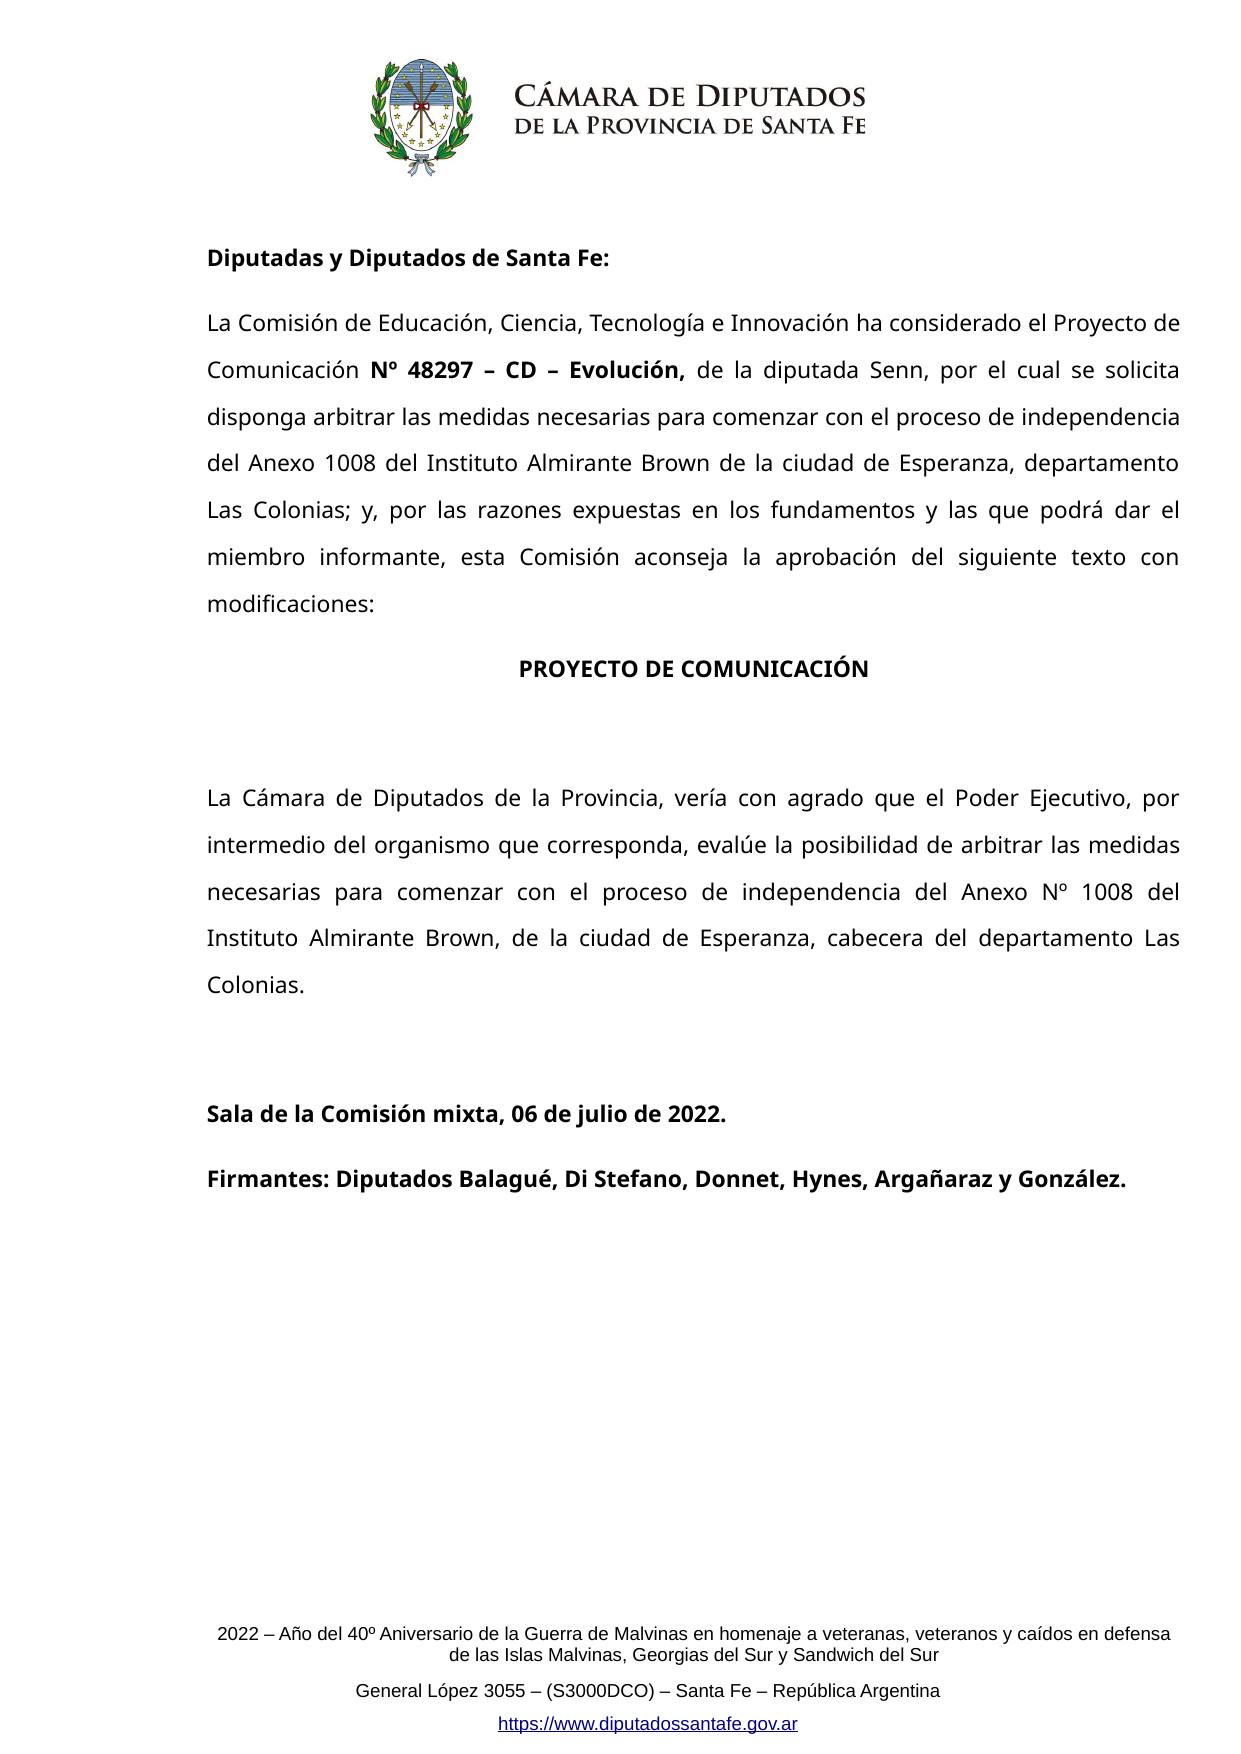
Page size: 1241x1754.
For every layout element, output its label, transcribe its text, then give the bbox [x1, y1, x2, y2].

text Firmantes: Diputados Balagué, Di Stefano, Donnet, Hynes, Argañaraz y González. [207, 1163, 1181, 1194]
text La Comisión de Educación, Ciencia, Tecnología e Innovación ha considerado el Proyecto de Comunicación Nº 48297 – CD – Evolución, de la diputada Senn, por el cual se solicita disponga arbitrar las medidas necesarias para comenzar con el proceso de independencia del Anexo 1008 del Instituto Almirante Brown de la ciudad de Esperanza, departamento Las Colonias; y, por las razones expuestas en los fundamentos y las que podrá dar el miembro informante, esta Comisión aconseja la aprobación del siguiente texto con modificaciones: [207, 307, 1181, 619]
text Diputadas y Diputados de Santa Fe: [207, 242, 1181, 273]
picture [370, 59, 866, 181]
text La Cámara de Diputados de la Provincia, vería con agrado que el Poder Ejecutivo, por intermedio del organismo que corresponda, evalúe la posibilidad de arbitrar las medidas necesarias para comenzar con el proceso de independencia del Anexo Nº 1008 del Instituto Almirante Brown, de la ciudad de Esperanza, cabecera del departamento Las Colonias. [207, 782, 1181, 1001]
text PROYECTO DE COMUNICACIÓN [207, 653, 1181, 684]
text Sala de la Comisión mixta, 06 de julio de 2022. [207, 1098, 1181, 1130]
